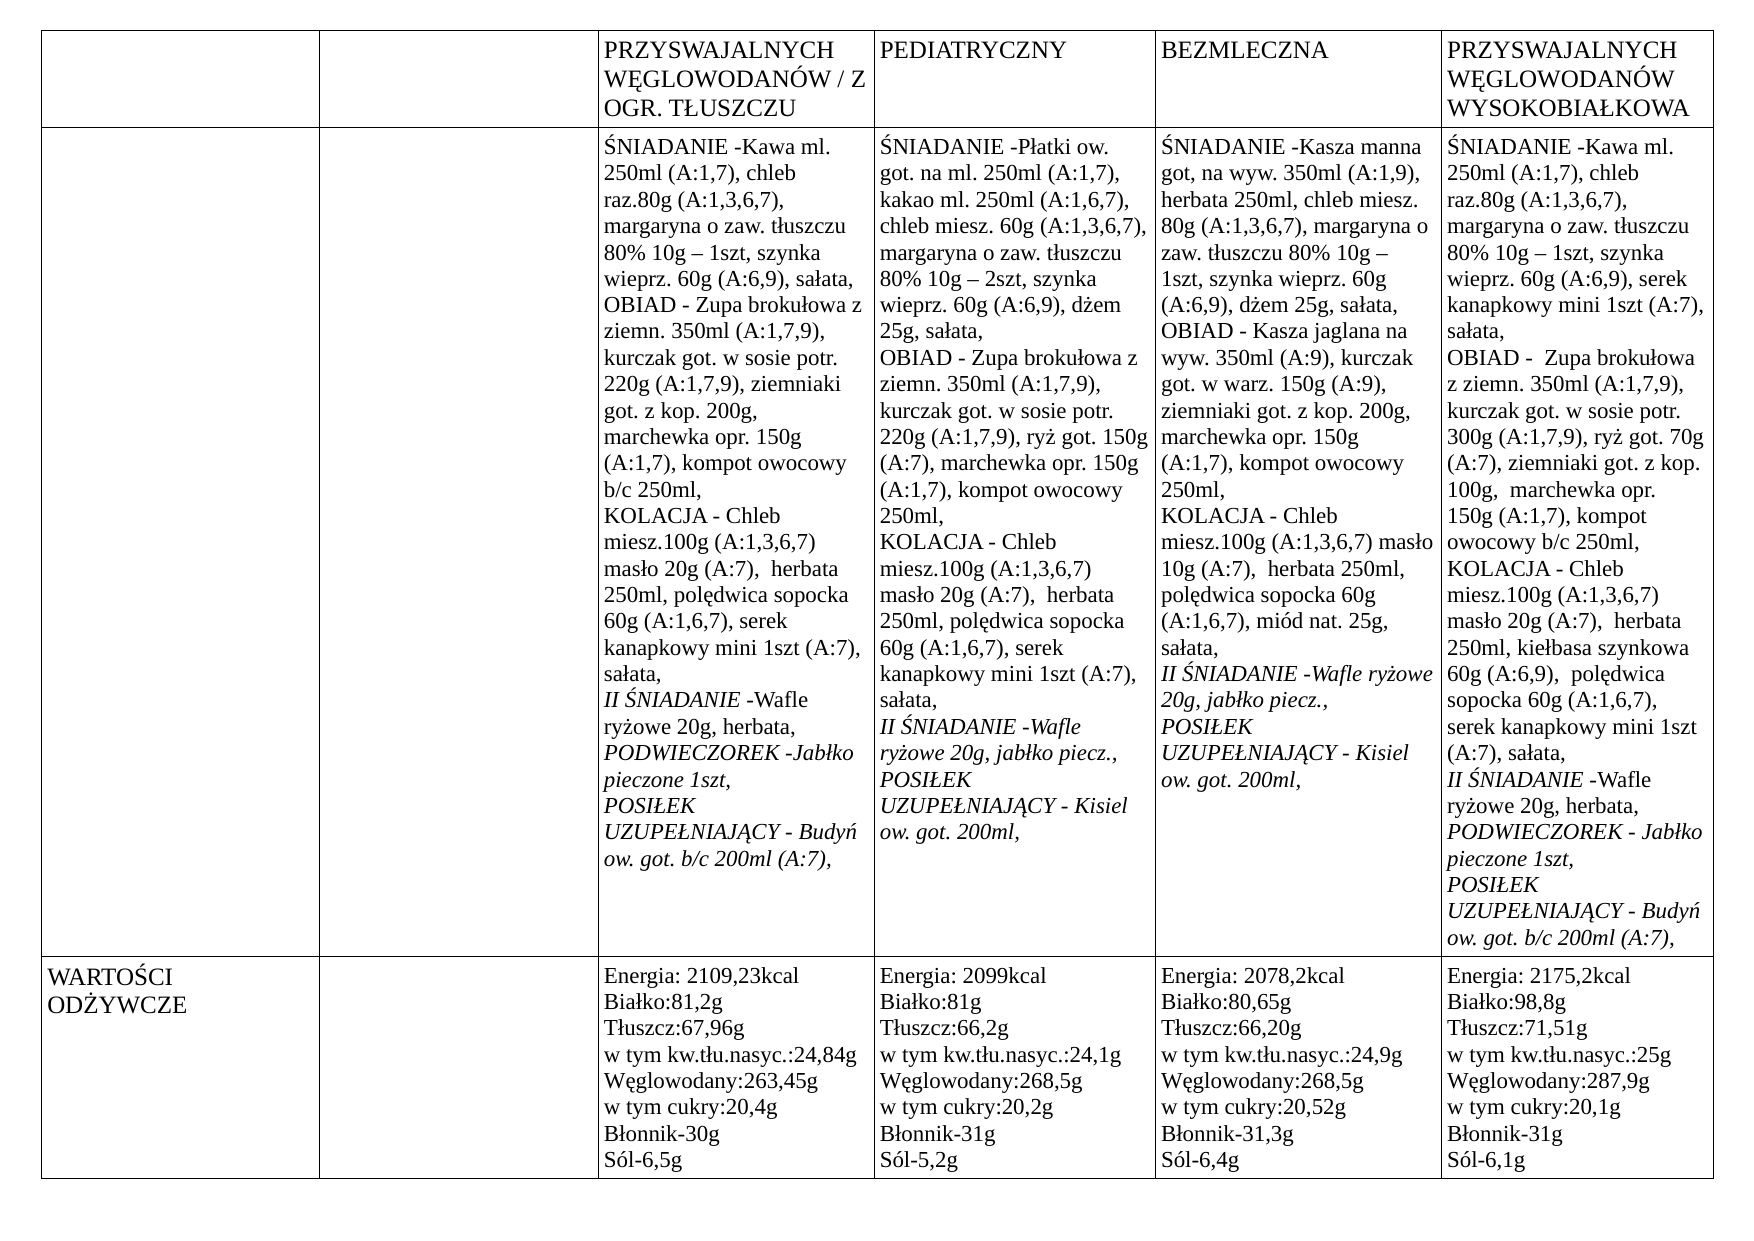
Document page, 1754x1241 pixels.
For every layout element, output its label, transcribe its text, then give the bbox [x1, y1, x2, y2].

table_cell DIETA Z OGR. TŁUSZCZU BEZMLECZNA [1156, 31, 1441, 127]
table_cell [42, 31, 319, 127]
table_cell PEDIATRYCZNY [875, 31, 1155, 127]
table_cell ŚNIADANIE -Płatki ow. got. na ml. 250ml (A:1,7), kakao ml. 250ml (A:1,6,7), chleb miesz. 60g (A:1,3,6,7), margaryna o zaw. tłuszczu 80% 10g – 2szt, szynka wieprz. 60g (A:6,9), dżem 25g, sałata, OBIAD - Zupa brokułowa z ziemn. 350ml (A:1,7,9), kurczak got. w sosie potr. 220g (A:1,7,9), ryż got. 150g (A:7), marchewka opr. 150g (A:1,7), kompot owocowy 250ml, KOLACJA - Chleb miesz.100g (A:1,3,6,7) masło 20g (A:7), herbata 250ml, polędwica sopocka 60g (A:1,6,7), serek kanapkowy mini 1szt (A:7), sałata, II ŚNIADANIE -Wafle ryżowe 20g, jabłko piecz., POSIŁEK UZUPEŁNIAJĄCY - Kisiel ow. got. 200ml, [875, 128, 1155, 956]
table_cell Energia: 2175,2kcal Białko:98,8g Tłuszcz:71,51g w tym kw.tłu.nasyc.:25g Węglowodany:287,9g w tym cukry:20,1g Błonnik-31g Sól-6,1g [1442, 957, 1713, 1178]
table_cell WARTOŚCI ODŻYWCZE [42, 957, 319, 1178]
table_cell [320, 31, 598, 127]
table_cell [320, 128, 598, 956]
table_cell ŚNIADANIE -Kawa ml. 250ml (A:1,7), chleb raz.80g (A:1,3,6,7), margaryna o zaw. tłuszczu 80% 10g – 1szt, szynka wieprz. 60g (A:6,9), serek kanapkowy mini 1szt (A:7), sałata, OBIAD - Zupa brokułowa z ziemn. 350ml (A:1,7,9), kurczak got. w sosie potr. 300g (A:1,7,9), ryż got. 70g (A:7), ziemniaki got. z kop. 100g, marchewka opr. 150g (A:1,7), kompot owocowy b/c 250ml, KOLACJA - Chleb miesz.100g (A:1,3,6,7) masło 20g (A:7), herbata 250ml, kiełbasa szynkowa 60g (A:6,9), polędwica sopocka 60g (A:1,6,7), serek kanapkowy mini 1szt (A:7), sałata, II ŚNIADANIE -Wafle ryżowe 20g, herbata, PODWIECZOREK - Jabłko pieczone 1szt, POSIŁEK UZUPEŁNIAJĄCY - Budyń ow. got. b/c 200ml (A:7), [1442, 128, 1713, 956]
table_cell Energia: 2109,23kcal Białko:81,2g Tłuszcz:67,96g w tym kw.tłu.nasyc.:24,84g Węglowodany:263,45g w tym cukry:20,4g Błonnik-30g Sól-6,5g [599, 957, 874, 1178]
table_cell Energia: 2099kcal Białko:81g Tłuszcz:66,2g w tym kw.tłu.nasyc.:24,1g Węglowodany:268,5g w tym cukry:20,2g Błonnik-31g Sól-5,2g [875, 957, 1155, 1178]
table_cell [42, 128, 319, 956]
table_cell ŚNIADANIE -Kawa ml. 250ml (A:1,7), chleb raz.80g (A:1,3,6,7), margaryna o zaw. tłuszczu 80% 10g – 1szt, szynka wieprz. 60g (A:6,9), sałata, OBIAD - Zupa brokułowa z ziemn. 350ml (A:1,7,9), kurczak got. w sosie potr. 220g (A:1,7,9), ziemniaki got. z kop. 200g, marchewka opr. 150g (A:1,7), kompot owocowy b/c 250ml, KOLACJA - Chleb miesz.100g (A:1,3,6,7) masło 20g (A:7), herbata 250ml, polędwica sopocka 60g (A:1,6,7), serek kanapkowy mini 1szt (A:7), sałata, II ŚNIADANIE -Wafle ryżowe 20g, herbata, PODWIECZOREK -Jabłko pieczone 1szt, POSIŁEK UZUPEŁNIAJĄCY - Budyń ow. got. b/c 200ml (A:7), [599, 128, 874, 956]
table_cell ŚNIADANIE -Kasza manna got, na wyw. 350ml (A:1,9), herbata 250ml, chleb miesz. 80g (A:1,3,6,7), margaryna o zaw. tłuszczu 80% 10g – 1szt, szynka wieprz. 60g (A:6,9), dżem 25g, sałata, OBIAD - Kasza jaglana na wyw. 350ml (A:9), kurczak got. w warz. 150g (A:9), ziemniaki got. z kop. 200g, marchewka opr. 150g (A:1,7), kompot owocowy 250ml, KOLACJA - Chleb miesz.100g (A:1,3,6,7) masło 10g (A:7), herbata 250ml, polędwica sopocka 60g (A:1,6,7), miód nat. 25g, sałata, II ŚNIADANIE -Wafle ryżowe 20g, jabłko piecz., POSIŁEK UZUPEŁNIAJĄCY - Kisiel ow. got. 200ml, [1156, 128, 1441, 956]
table_cell Energia: 2078,2kcal Białko:80,65g Tłuszcz:66,20g w tym kw.tłu.nasyc.:24,9g Węglowodany:268,5g w tym cukry:20,52g Błonnik-31,3g Sól-6,4g [1156, 957, 1441, 1178]
table_cell DIETA Z OGR. ŁATWO PRZYSWAJALNYCH WĘGLOWODANÓW WYSOKOBIAŁKOWA [1442, 31, 1713, 127]
table_cell [320, 957, 598, 1178]
table_cell PRZYSWAJALNYCH WĘGLOWODANÓW / Z OGR. TŁUSZCZU [599, 31, 874, 127]
